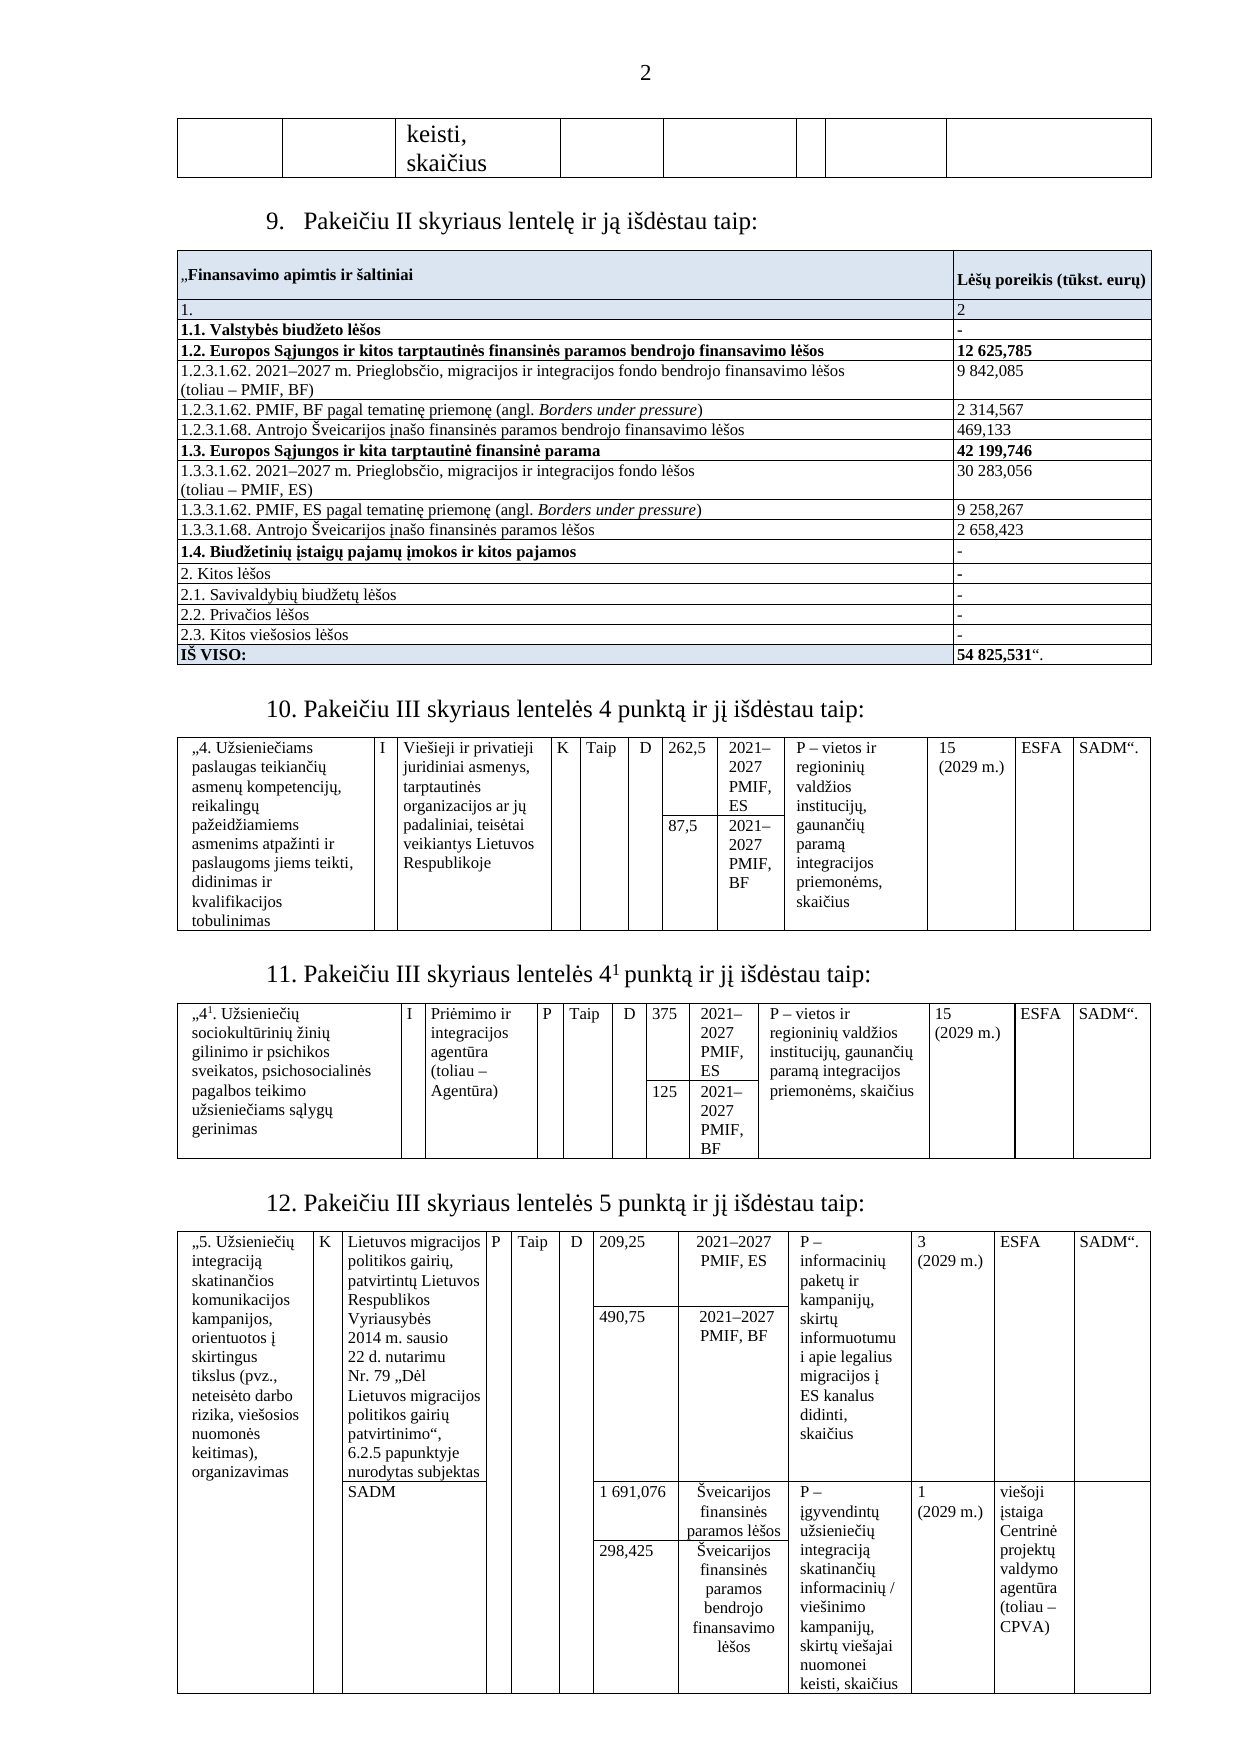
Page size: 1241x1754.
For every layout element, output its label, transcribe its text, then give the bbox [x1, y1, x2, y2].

table_header 2021–2027 PMIF, ES [718, 738, 784, 815]
table_header [826, 119, 946, 177]
table_cell Šveicarijos finansinės paramos lėšos [679, 1482, 788, 1540]
table_header Taip [581, 738, 628, 930]
table_cell 2.2. Privačios lėšos [178, 605, 953, 624]
table_header „5. Užsieniečių integraciją skatinančios komunikacijos kampanijos, orientuotos į skirtingus tikslus (pvz., neteisėto darbo rizika, viešosios nuomonės keitimas), organizavimas [178, 1232, 313, 1693]
table_header keisti, skaičius [396, 119, 560, 177]
table_cell - [954, 540, 1151, 563]
table_cell IŠ VISO: [178, 645, 953, 664]
table_header P – vietos ir regioninių valdžios institucijų, gaunančių paramą integracijos priemonėms, skaičius [785, 738, 927, 930]
table_header ESFA [1016, 738, 1073, 930]
table_header „4. Užsieniečiams paslaugas teikiančių asmenų kompetencijų, reikalingų pažeidžiamiems asmenims atpažinti ir paslaugoms jiems teikti, didinimas ir kvalifikacijos tobulinimas [178, 738, 374, 930]
table_header 15 (2029 m.) [930, 1004, 1014, 1158]
table_header 262,5 [663, 738, 717, 815]
table_cell 1. [178, 300, 953, 319]
table_header [561, 119, 663, 177]
table_cell - [954, 605, 1151, 624]
table_header Viešieji ir privatieji juridiniai asmenys, tarptautinės organizacijos ar jų padaliniai, teisėtai veikiantys Lietuvos Respublikoje [398, 738, 551, 930]
table_cell - [954, 584, 1151, 603]
table_cell viešoji įstaiga Centrinė projektų valdymo agentūra (toliau – CPVA) [995, 1482, 1074, 1693]
table_header [178, 119, 282, 177]
table_header ESFA [1016, 1004, 1073, 1158]
table_header SADM“. [1075, 1232, 1150, 1481]
table_cell 1.3.3.1.62. PMIF, ES pagal tematinę priemonę (angl. Borders under pressure) [178, 500, 953, 519]
table_cell 54 825,531“. [954, 645, 1151, 664]
table_header [664, 119, 796, 177]
table_cell 1.2.3.1.62. 2021–2027 m. Prieglobsčio, migracijos ir integracijos fondo bendrojo finansavimo lėšos (toliau – PMIF, BF) [178, 361, 953, 399]
table_cell 9 842,085 [954, 361, 1151, 399]
table_cell 2021–2027 PMIF, BF [718, 816, 784, 930]
table_header K [552, 738, 580, 930]
table_cell 2. Kitos lėšos [178, 564, 953, 583]
table_header K [314, 1232, 342, 1693]
table_cell 2.3. Kitos viešosios lėšos [178, 625, 953, 644]
table_cell 1.2. Europos Sąjungos ir kitos tarptautinės finansinės paramos bendrojo finansavimo lėšos [178, 340, 953, 359]
table_cell 2 [954, 300, 1151, 319]
table_cell 30 283,056 [954, 461, 1151, 499]
table_header Taip [564, 1004, 612, 1158]
table_header ESFA [995, 1232, 1074, 1481]
table_header D [613, 1004, 646, 1158]
table_cell - [954, 564, 1151, 583]
table_header Taip [512, 1232, 559, 1693]
table_header [947, 119, 1151, 177]
table_header SADM“. [1074, 1004, 1150, 1158]
table_header P – informacinių paketų ir kampanijų, skirtų informuotumui apie legalius migracijos į ES kanalus didinti, skaičius [789, 1232, 911, 1481]
table_cell 469,133 [954, 420, 1151, 439]
table_header Lėšų poreikis (tūkst. eurų) [954, 251, 1151, 299]
text 10. Pakeičiu III skyriaus lentelės 4 punktą ir jį išdėstau taip: [266, 694, 1152, 723]
table_cell 1.3.3.1.68. Antrojo Šveicarijos įnašo finansinės paramos lėšos [178, 520, 953, 539]
table_cell 2 314,567 [954, 400, 1151, 419]
table_header 2021–2027 PMIF, ES [679, 1232, 788, 1306]
table_header [283, 119, 395, 177]
table_cell - [954, 320, 1151, 339]
table_header Lietuvos migracijos politikos gairių, patvirtintų Lietuvos Respublikos Vyriausybės 2014 m. sausio 22 d. nutarimu Nr. 79 „Dėl Lietuvos migracijos politikos gairių patvirtinimo“, 6.2.5 papunktyje nurodytas subjektas [343, 1232, 486, 1481]
table_cell 1.1. Valstybės biudžeto lėšos [178, 320, 953, 339]
table_header SADM“. [1074, 738, 1150, 930]
table_cell 125 [647, 1081, 689, 1158]
table_header 209,25 [594, 1232, 678, 1306]
table_cell 1 691,076 [594, 1482, 678, 1540]
table_cell 2021–2027 PMIF, BF [679, 1307, 788, 1481]
table_header 3 (2029 m.) [912, 1232, 994, 1481]
table_cell - [954, 625, 1151, 644]
table_header 375 [647, 1004, 689, 1080]
table_cell 2 658,423 [954, 520, 1151, 539]
table_cell 1.2.3.1.62. PMIF, BF pagal tematinę priemonę (angl. Borders under pressure) [178, 400, 953, 419]
table_header P – vietos ir regioninių valdžios institucijų, gaunančių paramą integracijos priemonėms, skaičius [759, 1004, 929, 1158]
table_cell 1.4. Biudžetinių įstaigų pajamų įmokos ir kitos pajamos [178, 540, 953, 563]
table_header I [402, 1004, 425, 1158]
table_header I [375, 738, 397, 930]
table_cell 1.2.3.1.68. Antrojo Šveicarijos įnašo finansinės paramos bendrojo finansavimo lėšos [178, 420, 953, 439]
table_header P [538, 1004, 563, 1158]
table_header P [487, 1232, 511, 1693]
table_cell 298,425 [594, 1541, 678, 1693]
text 9. Pakeičiu II skyriaus lentelę ir ją išdėstau taip: [266, 206, 1152, 235]
table_cell [1075, 1482, 1150, 1693]
table_cell 1 (2029 m.) [912, 1482, 994, 1693]
text 11. Pakeičiu III skyriaus lentelės 41 punktą ir jį išdėstau taip: [266, 959, 1152, 988]
table_header 2021–2027 PMIF, ES [690, 1004, 758, 1080]
table_cell 1.3.3.1.62. 2021–2027 m. Prieglobsčio, migracijos ir integracijos fondo lėšos (toliau – PMIF, ES) [178, 461, 953, 499]
table_cell 87,5 [663, 816, 717, 930]
table_header „41. Užsieniečių sociokultūrinių žinių gilinimo ir psichikos sveikatos, psichosocialinės pagalbos teikimo užsieniečiams sąlygų gerinimas [178, 1004, 401, 1158]
table_header Priėmimo ir integracijos agentūra (toliau – Agentūra) [426, 1004, 537, 1158]
table_header [797, 119, 825, 177]
table_cell 2021–2027 PMIF, BF [690, 1081, 758, 1158]
table_cell SADM [343, 1482, 486, 1693]
table_cell 9 258,267 [954, 500, 1151, 519]
table_header „Finansavimo apimtis ir šaltiniai [178, 251, 953, 299]
table_cell 490,75 [594, 1307, 678, 1481]
table_cell 2.1. Savivaldybių biudžetų lėšos [178, 584, 953, 603]
text 12. Pakeičiu III skyriaus lentelės 5 punktą ir jį išdėstau taip: [266, 1188, 1152, 1217]
table_header 15 (2029 m.) [928, 738, 1015, 930]
table_cell Šveicarijos finansinės paramos bendrojo finansavimo lėšos [679, 1541, 788, 1693]
table_cell 42 199,746 [954, 440, 1151, 459]
table_header D [629, 738, 662, 930]
table_cell 12 625,785 [954, 340, 1151, 359]
table_header D [560, 1232, 593, 1693]
table_cell P – įgyvendintų užsieniečių integraciją skatinančių informacinių / viešinimo kampanijų, skirtų viešajai nuomonei keisti, skaičius [789, 1482, 911, 1693]
table_cell 1.3. Europos Sąjungos ir kita tarptautinė finansinė parama [178, 440, 953, 459]
